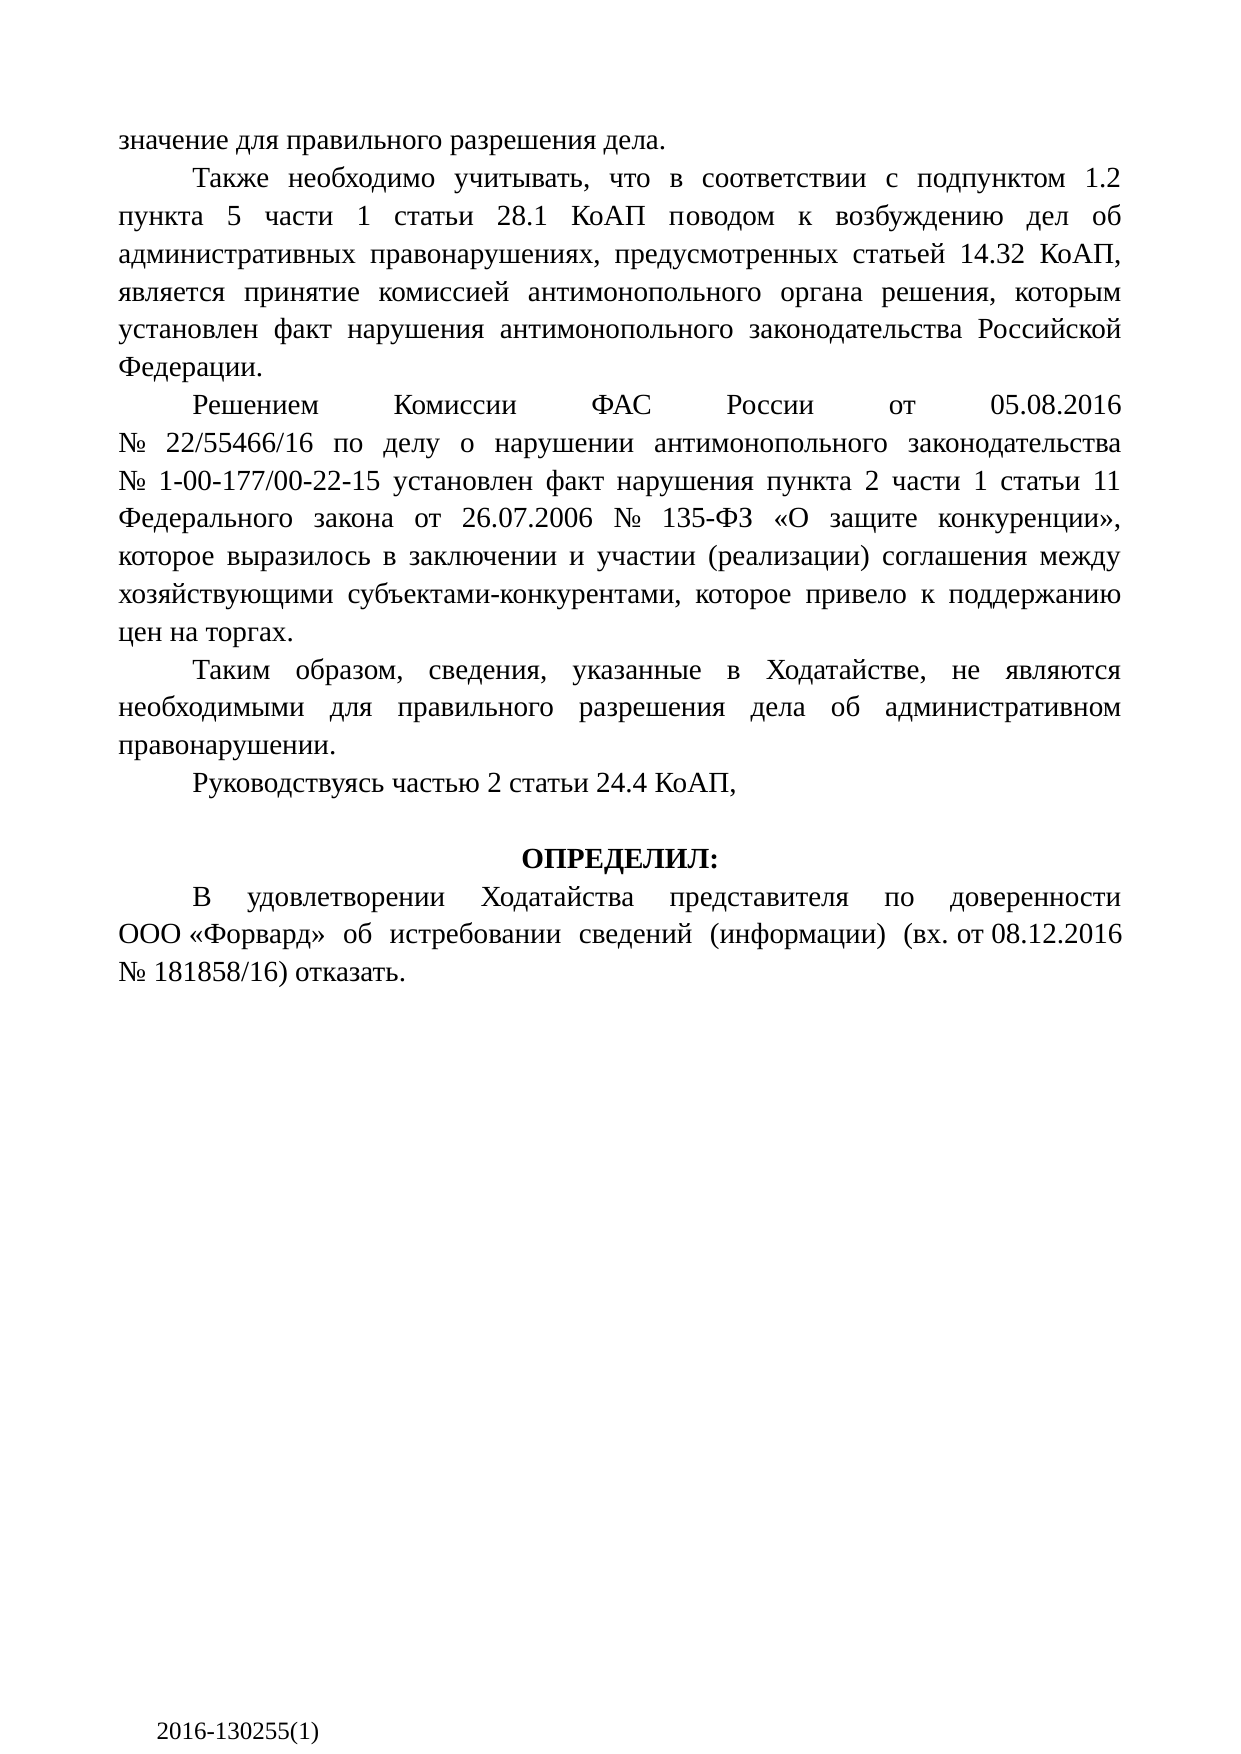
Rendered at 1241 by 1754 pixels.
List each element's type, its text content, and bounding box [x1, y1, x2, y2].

text Решением Комиссии ФАС России от 05.08.2016 № 22/55466/16 по делу о нарушении антимонопольного законодательства № 1-00-177/00-22-15 установлен факт нарушения пункта 2 части 1 статьи 11 Федерального закона от 26.07.2006 № 135-ФЗ «О защите конкуренции», которое выразилось в заключении и участии (реализации) соглашения между хозяйствующими субъектами-конкурентами, которое привело к поддержанию цен на торгах. [118, 383, 1122, 647]
text В удовлетворении Ходатайства представителя по доверенности ООО «Форвард» об истребовании сведений (информации) (вх. от 08.12.2016 № 181858/16) отказать. [118, 874, 1122, 988]
text Таким образом, сведения, указанные в Ходатайстве, не являются необходимыми для правильного разрешения дела об административном правонарушении. [118, 647, 1122, 761]
text ОПРЕДЕЛИЛ: [118, 837, 1122, 874]
text Руководствуясь частью 2 статьи 24.4 КоАП, [118, 761, 1122, 799]
text Также необходимо учитывать, что в соответствии с подпунктом 1.2 пункта 5 части 1 статьи 28.1 КоАП поводом к возбуждению дел об административных правонарушениях, предусмотренных статьей 14.32 КоАП, является принятие комиссией антимонопольного органа решения, которым установлен факт нарушения антимонопольного законодательства Российской Федерации. [118, 156, 1122, 383]
text значение для правильного разрешения дела. [118, 118, 1122, 156]
